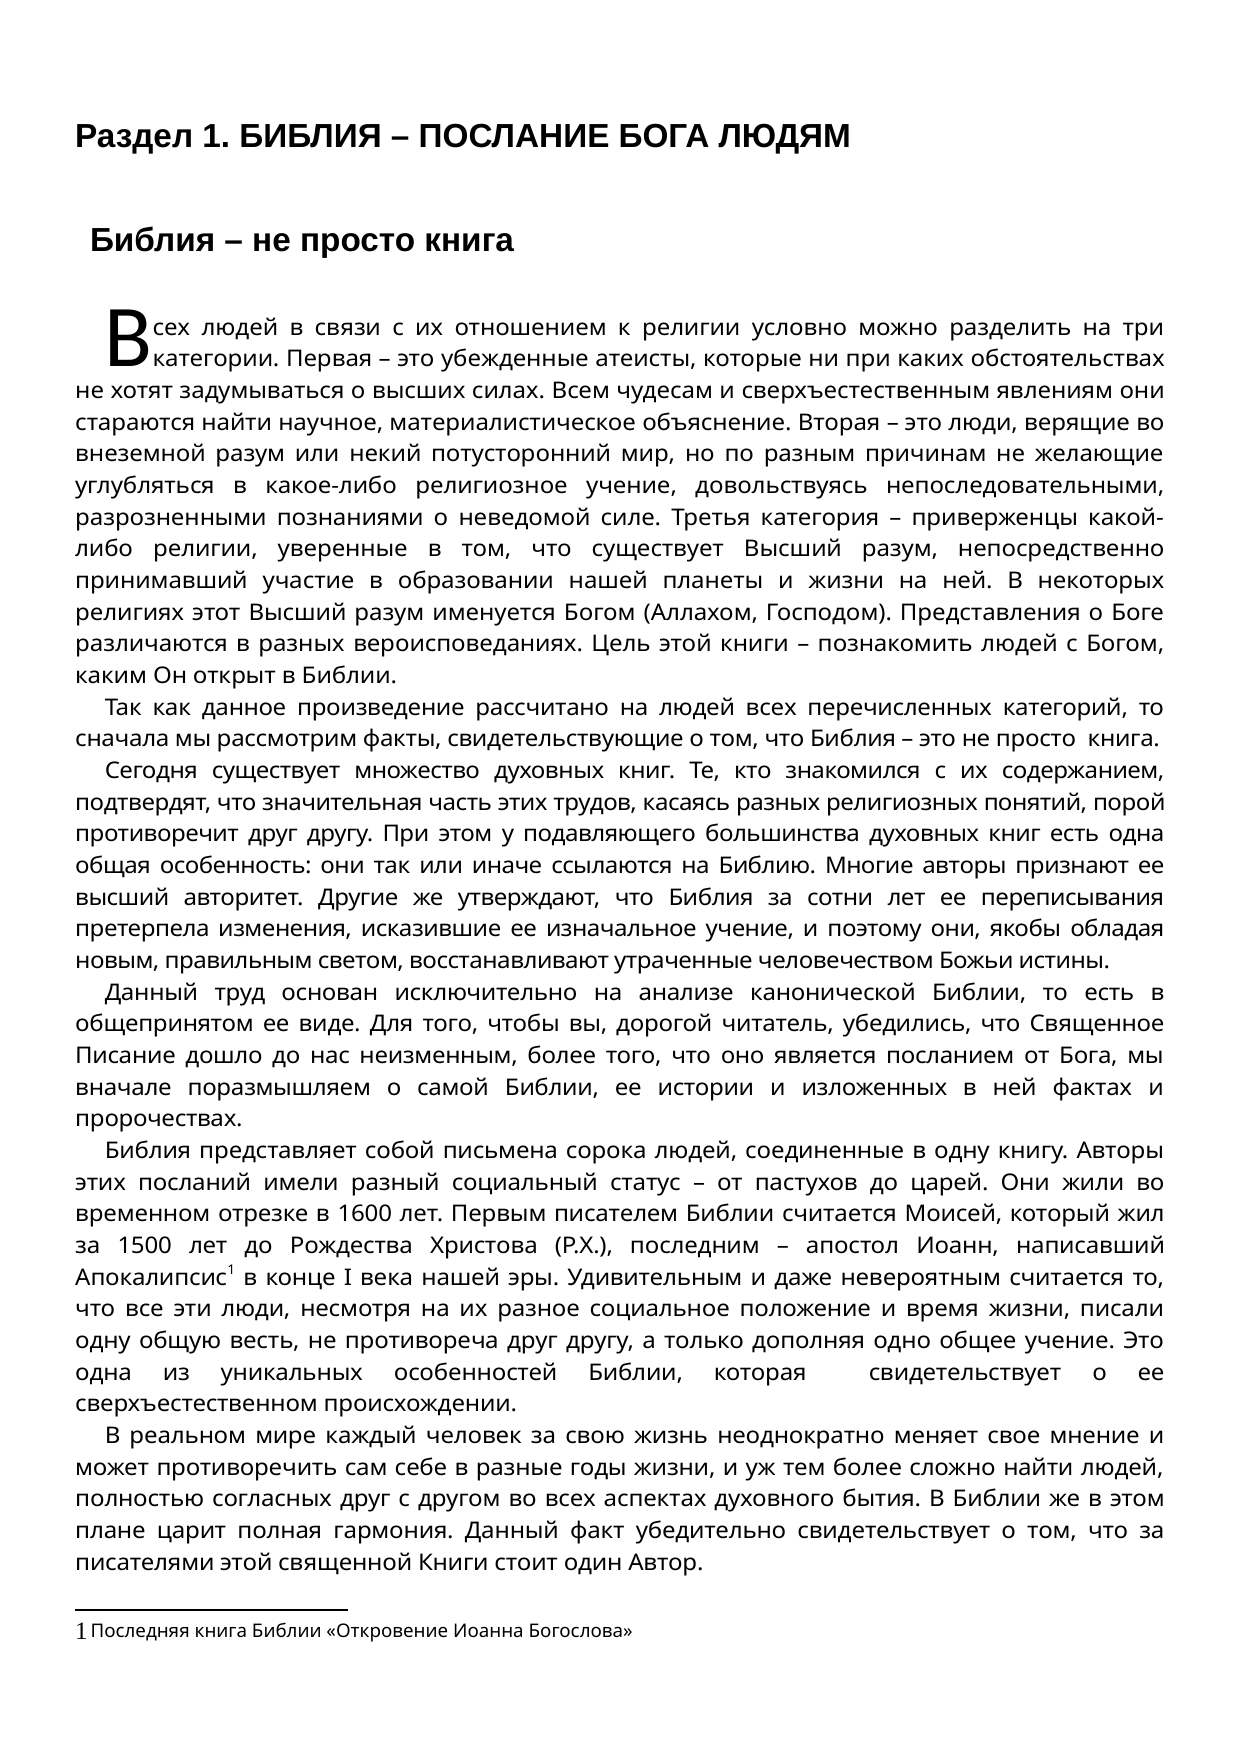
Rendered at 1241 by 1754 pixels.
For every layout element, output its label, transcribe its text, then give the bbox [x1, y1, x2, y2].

text В реальном мире каждый человек за свою жизнь неоднократно меняет свое мнение и может противоречить сам себе в разные годы жизни, и уж тем более сложно найти людей, полностью согласных друг с другом во всех аспектах духовного бытия. В Библии же в этом плане царит полная гармония. Данный факт убедительно свидетельствует о том, что за писателями этой священной Книги стоит один Автор. [75, 1418, 1165, 1577]
text Так как данное произведение рассчитано на людей всех перечисленных категорий, то сначала мы рассмотрим факты, свидетельствующие о том, что Библия – это не просто книга. [75, 690, 1165, 753]
subtitle Раздел 1. БИБЛИЯ – ПОСЛАНИЕ БОГА ЛЮДЯМ [75, 117, 1165, 155]
text Данный труд основан исключительно на анализе канонической Библии, то есть в общепринятом ее виде. Для того, чтобы вы, дорогой читатель, убедились, что Священное Писание дошло до нас неизменным, более того, что оно является посланием от Бога, мы вначале поразмышляем о самой Библии, ее истории и изложенных в ней фактах и пророчествах. [75, 975, 1165, 1133]
text Сегодня существует множество духовных книг. Те, кто знакомился с их содержанием, подтвердят, что значительная часть этих трудов, касаясь разных религиозных понятий, порой противоречит друг другу. При этом у подавляющего большинства духовных книг есть одна общая особенность: они так или иначе ссылаются на Библию. Многие авторы признают ее высший авторитет. Другие же утверждают, что Библия за сотни лет ее переписывания претерпела изменения, исказившие ее изначальное учение, и поэтому они, якобы обладая новым, правильным светом, восстанавливают утраченные человечеством Божьи истины. [75, 753, 1165, 975]
text Всех людей в связи с их отношением к религии условно можно разделить на три категории. Первая – это убежденные атеисты, которые ни при каких обстоятельствах не хотят задумываться о высших силах. Всем чудесам и сверхъестественным явлениям они стараются найти научное, материалистическое объяснение. Вторая – это люди, верящие во внеземной разум или некий потусторонний мир, но по разным причинам не желающие углубляться в какое-либо религиозное учение, довольствуясь непоследовательными, разрозненными познаниями о неведомой силе. Третья категория – приверженцы какой-либо религии, уверенные в том, что существует Высший разум, непосредственно принимавший участие в образовании нашей планеты и жизни на ней. В некоторых религиях этот Высший разум именуется Богом (Аллахом, Господом). Представления о Боге различаются в разных вероисповеданиях. Цель этой книги – познакомить людей с Богом, каким Он открыт в Библии. [75, 310, 1165, 690]
text Последняя книга Библии «Откровение Иоанна Богослова» [75, 1616, 1165, 1644]
subtitle Библия – не просто книга [90, 220, 1165, 258]
text Библия представляет собой письмена сорока людей, соединенные в одну книгу. Авторы этих посланий имели разный социальный статус – от пастухов до царей. Они жили во временном отрезке в 1600 лет. Первым писателем Библии считается Моисей, который жил за 1500 лет до Рождества Христова (Р.Х.), последним – апостол Иоанн, написавший Апокалипсис в конце I века нашей эры. Удивительным и даже невероятным считается то, что все эти люди, несмотря на их разное социальное положение и время жизни, писали одну общую весть, не противореча друг другу, а только дополняя одно общее учение. Это одна из уникальных особенностей Библии, которая свидетельствует о ее сверхъестественном происхождении. [75, 1133, 1165, 1418]
